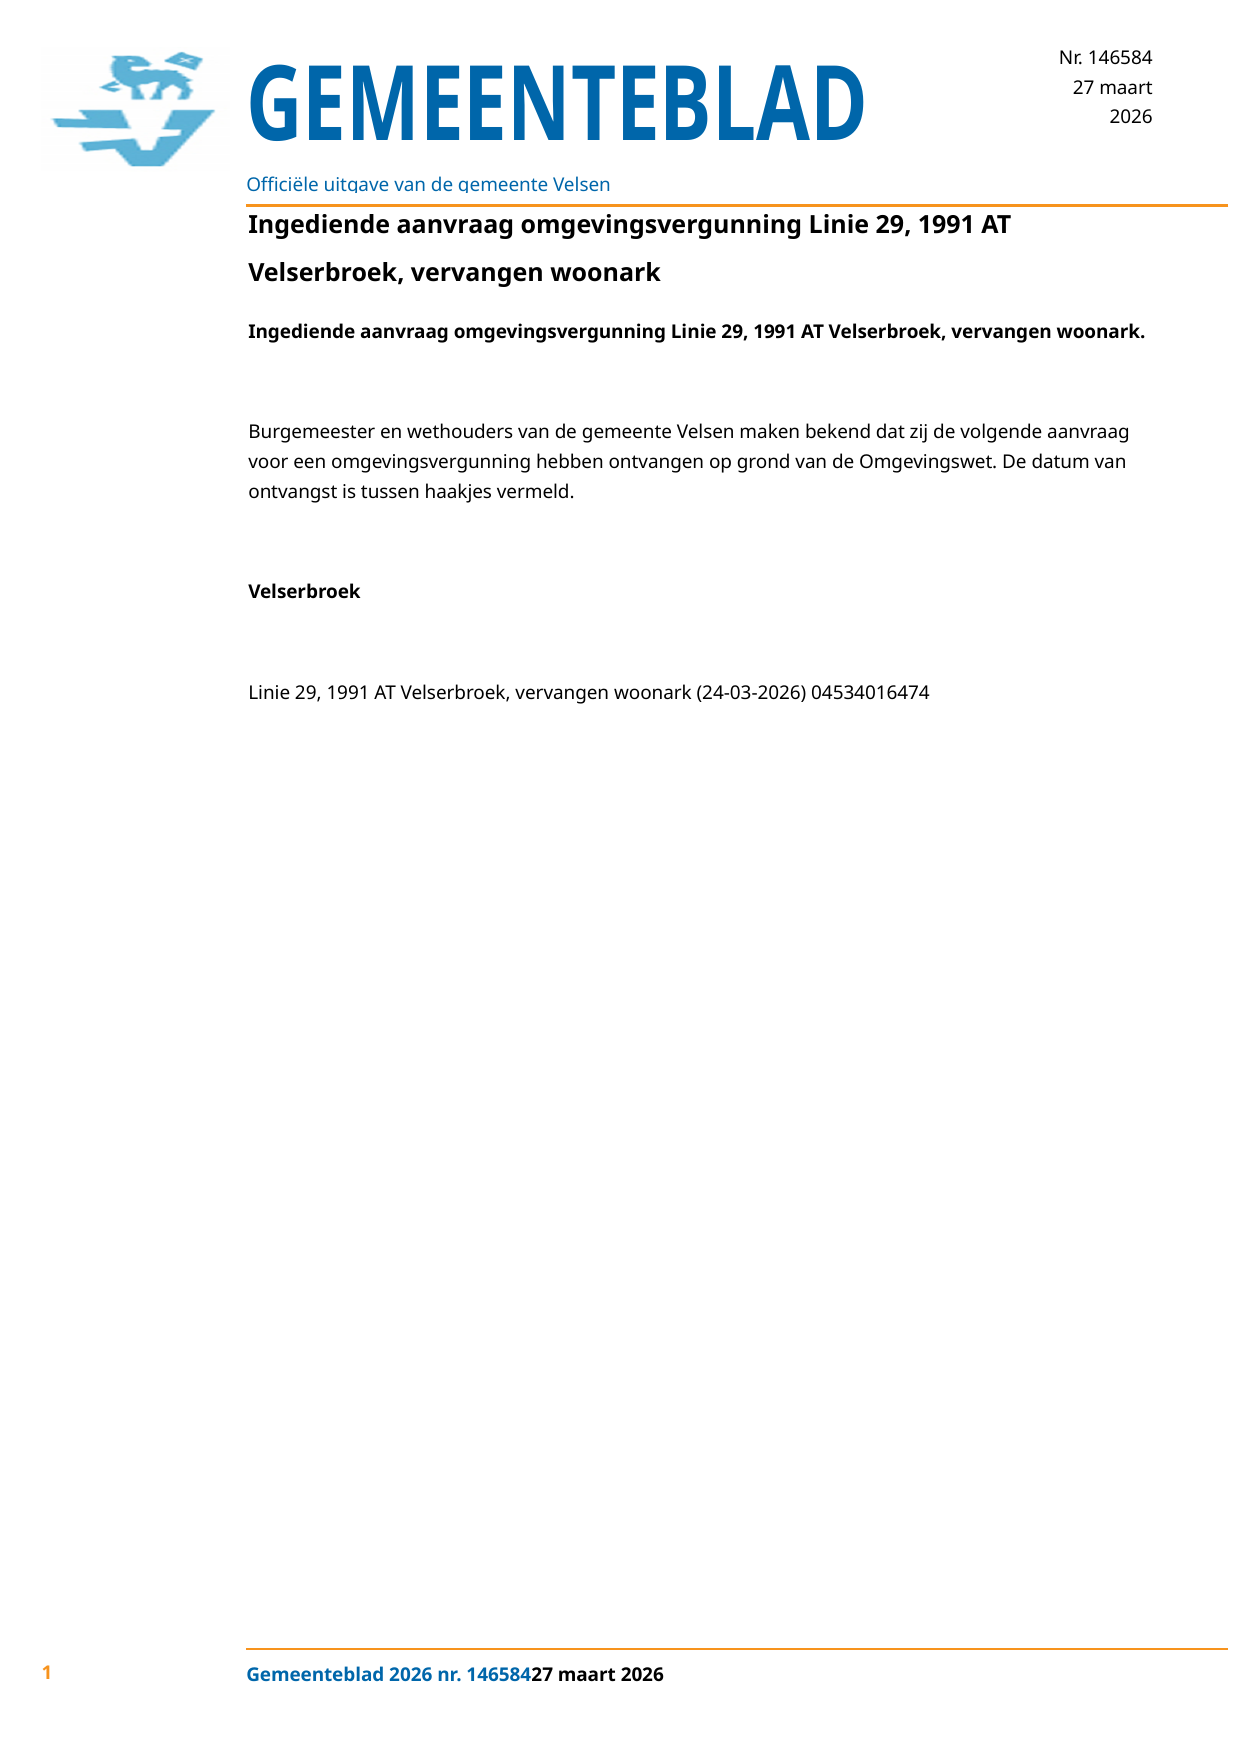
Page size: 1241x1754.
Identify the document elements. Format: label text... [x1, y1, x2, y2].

text Ingediende aanvraag omgevingsvergunning Linie 29, 1991 AT Velserbroek, vervangen woonark [248, 207, 1152, 288]
text Burgemeester en wethouders van de gemeente Velsen maken bekend dat zij de volgende aanvraag voor een omgevingsvergunning hebben ontvangen op grond van de Omgevingswet. De datum van ontvangst is tussen haakjes vermeld. [248, 419, 1152, 504]
picture [41, 47, 231, 172]
text Ingediende aanvraag omgevingsvergunning Linie 29, 1991 AT Velserbroek, vervangen woonark. [248, 318, 1152, 344]
text Linie 29, 1991 AT Velserbroek, vervangen woonark (24-03-2026) 04534016474 [248, 679, 1152, 705]
text Velserbroek [248, 579, 1152, 604]
